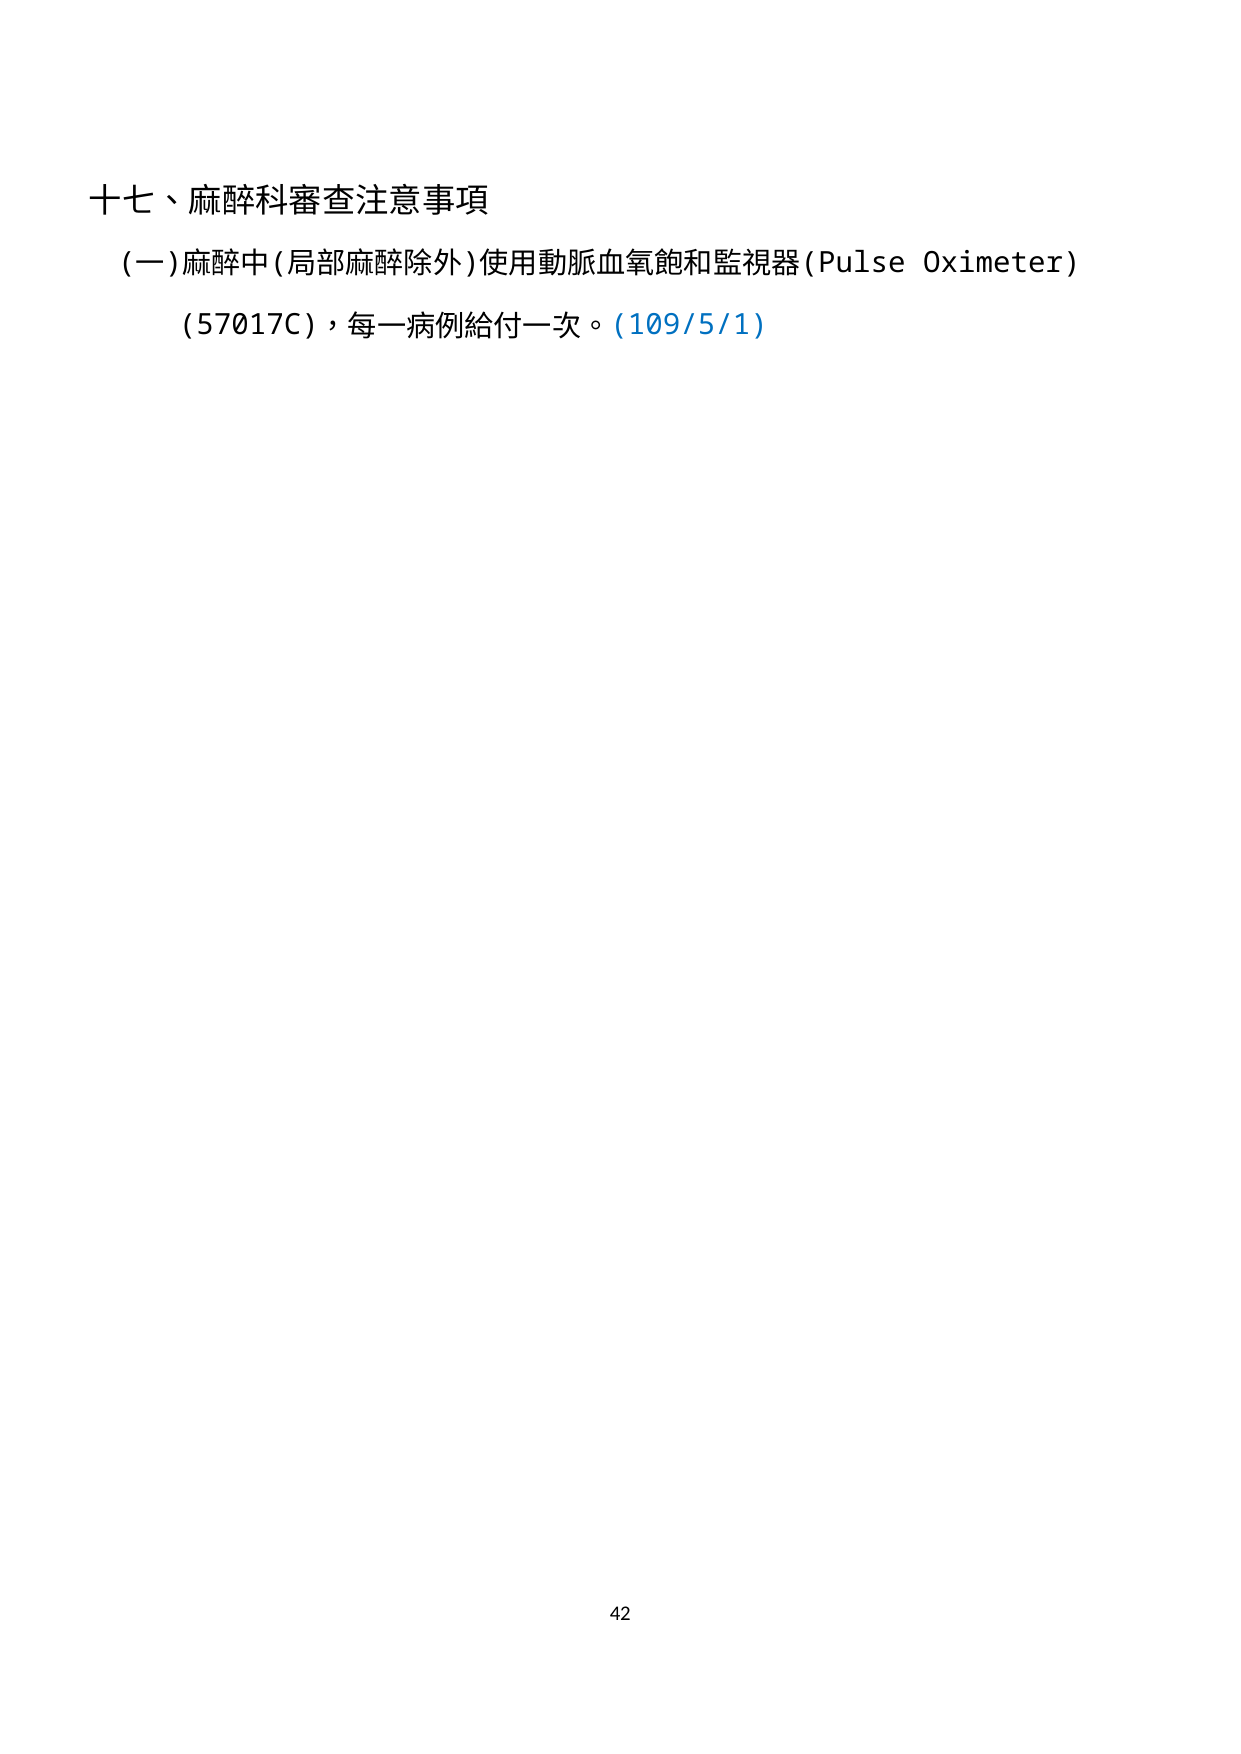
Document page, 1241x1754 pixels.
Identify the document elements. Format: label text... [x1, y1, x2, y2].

text (一)麻醉中(局部麻醉除外)使用動脈血氧飽和監視器(Pulse Oximeter)(57017C)，每一病例給付一次。(109/5/1) [118, 219, 1152, 344]
text 十七、麻醉科審查注意事項 [89, 157, 1152, 219]
